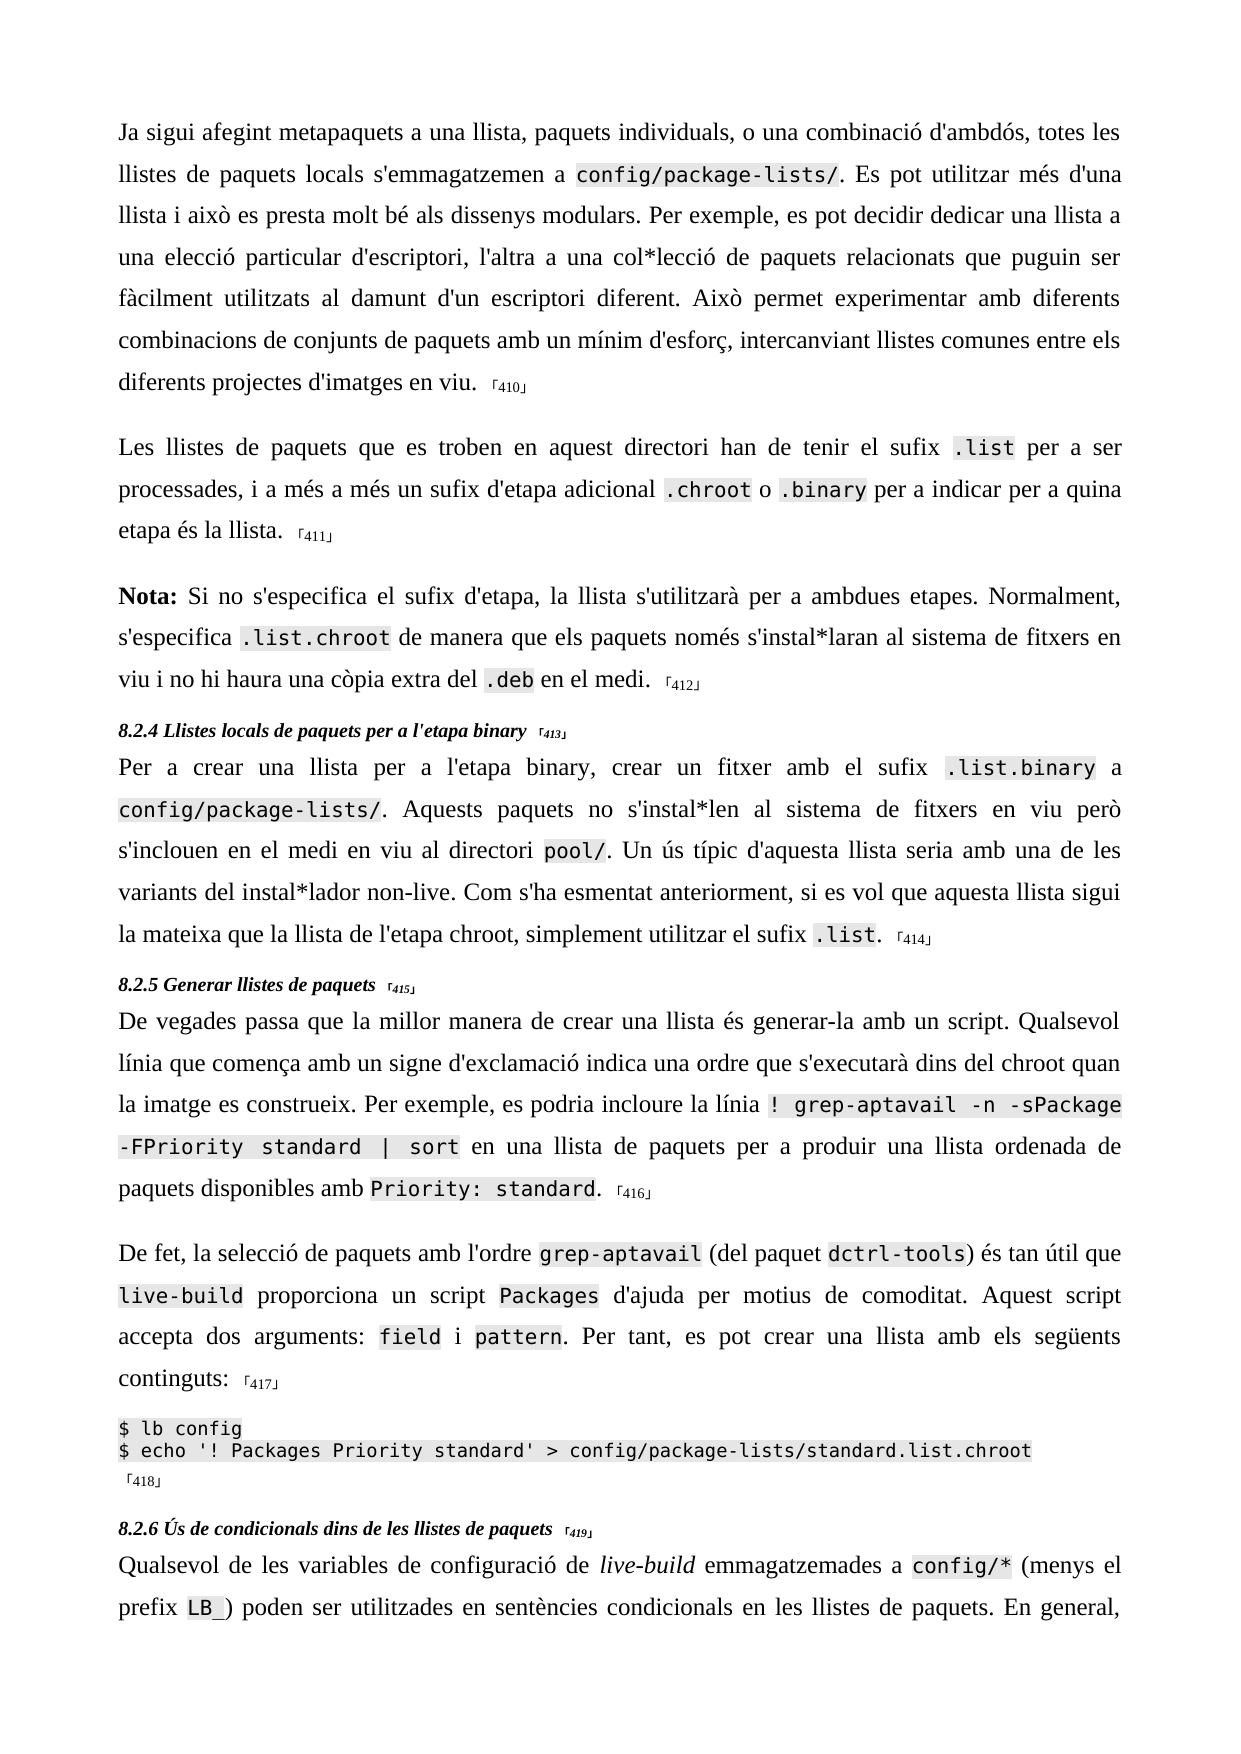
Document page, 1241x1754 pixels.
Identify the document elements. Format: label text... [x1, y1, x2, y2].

text De vegades passa que la millor manera de crear una llista és generar-la amb un script. Qualsevol línia que comença amb un signe d'exclamació indica una ordre que s'executarà dins del chroot quan la imatge es construeix. Per exemple, es podria incloure la línia ! grep-aptavail -n -sPackage -FPriority standard | sort en una llista de paquets per a produir una llista ordenada de paquets disponibles amb Priority: standard. 「416」 [118, 1007, 1122, 1202]
text Ja sigui afegint metapaquets a una llista, paquets individuals, o una combinació d'ambdós, totes les llistes de paquets locals s'emmagatzemen a config/package-lists/. Es pot utilitzar més d'una llista i això es presta molt bé als dissenys modulars. Per exemple, es pot decidir dedicar una llista a una elecció particular d'escriptori, l'altra a una col*lecció de paquets relacionats que puguin ser fàcilment utilitzats al damunt d'un escriptori diferent. Això permet experimentar amb diferents combinacions de conjunts de paquets amb un mínim d'esforç, intercanviant llistes comunes entre els diferents projectes d'imatges en viu. 「410」 [118, 118, 1122, 396]
text Les llistes de paquets que es troben en aquest directori han de tenir el sufix .list per a ser processades, i a més a més un sufix d'etapa adicional .chroot o .binary per a indicar per a quina etapa és la llista. 「411」 [118, 433, 1122, 544]
subtitle 8.2.5 Generar llistes de paquets 「415」 [118, 973, 1122, 996]
text $ echo '! Packages Priority standard' > config/package-lists/standard.list.chroot [1032, 1440, 1122, 1462]
subtitle 8.2.4 Llistes locals de paquets per a l'etapa binary 「413」 [118, 719, 1122, 741]
text Per a crear una llista per a l'etapa binary, crear un fitxer amb el sufix .list.binary a config/package-lists/. Aquests paquets no s'instal*len al sistema de fitxers en viu però s'inclouen en el medi en viu al directori pool/. Un ús típic d'aquesta llista seria amb una de les variants del instal*lador non-live. Com s'ha esmentat anteriorment, si es vol que aquesta llista sigui la mateixa que la llista de l'etapa chroot, simplement utilitzar el sufix .list. 「414」 [118, 753, 1122, 947]
text $ lb config [242, 1418, 1122, 1440]
text Qualsevol de les variables de configuració de live-build emmagatzemades a config/* (menys el prefix LB_) poden ser utilitzades en sentències condicionals en les llistes de paquets. En general, [118, 1552, 1122, 1621]
text 「418」 [118, 1462, 1122, 1490]
text De fet, la selecció de paquets amb l'ordre grep-aptavail (del paquet dctrl-tools) és tan útil que live-build proporciona un script Packages d'ajuda per motius de comoditat. Aquest script accepta dos arguments: field i pattern. Per tant, es pot crear una llista amb els següents continguts: 「417」 [118, 1239, 1122, 1392]
text Nota: Si no s'especifica el sufix d'etapa, la llista s'utilitzarà per a ambdues etapes. Normalment, s'especifica .list.chroot de manera que els paquets només s'instal*laran al sistema de fitxers en viu i no hi haura una còpia extra del .deb en el medi. 「412」 [118, 582, 1122, 693]
subtitle 8.2.6 Ús de condicionals dins de les llistes de paquets 「419」 [118, 1517, 1122, 1540]
